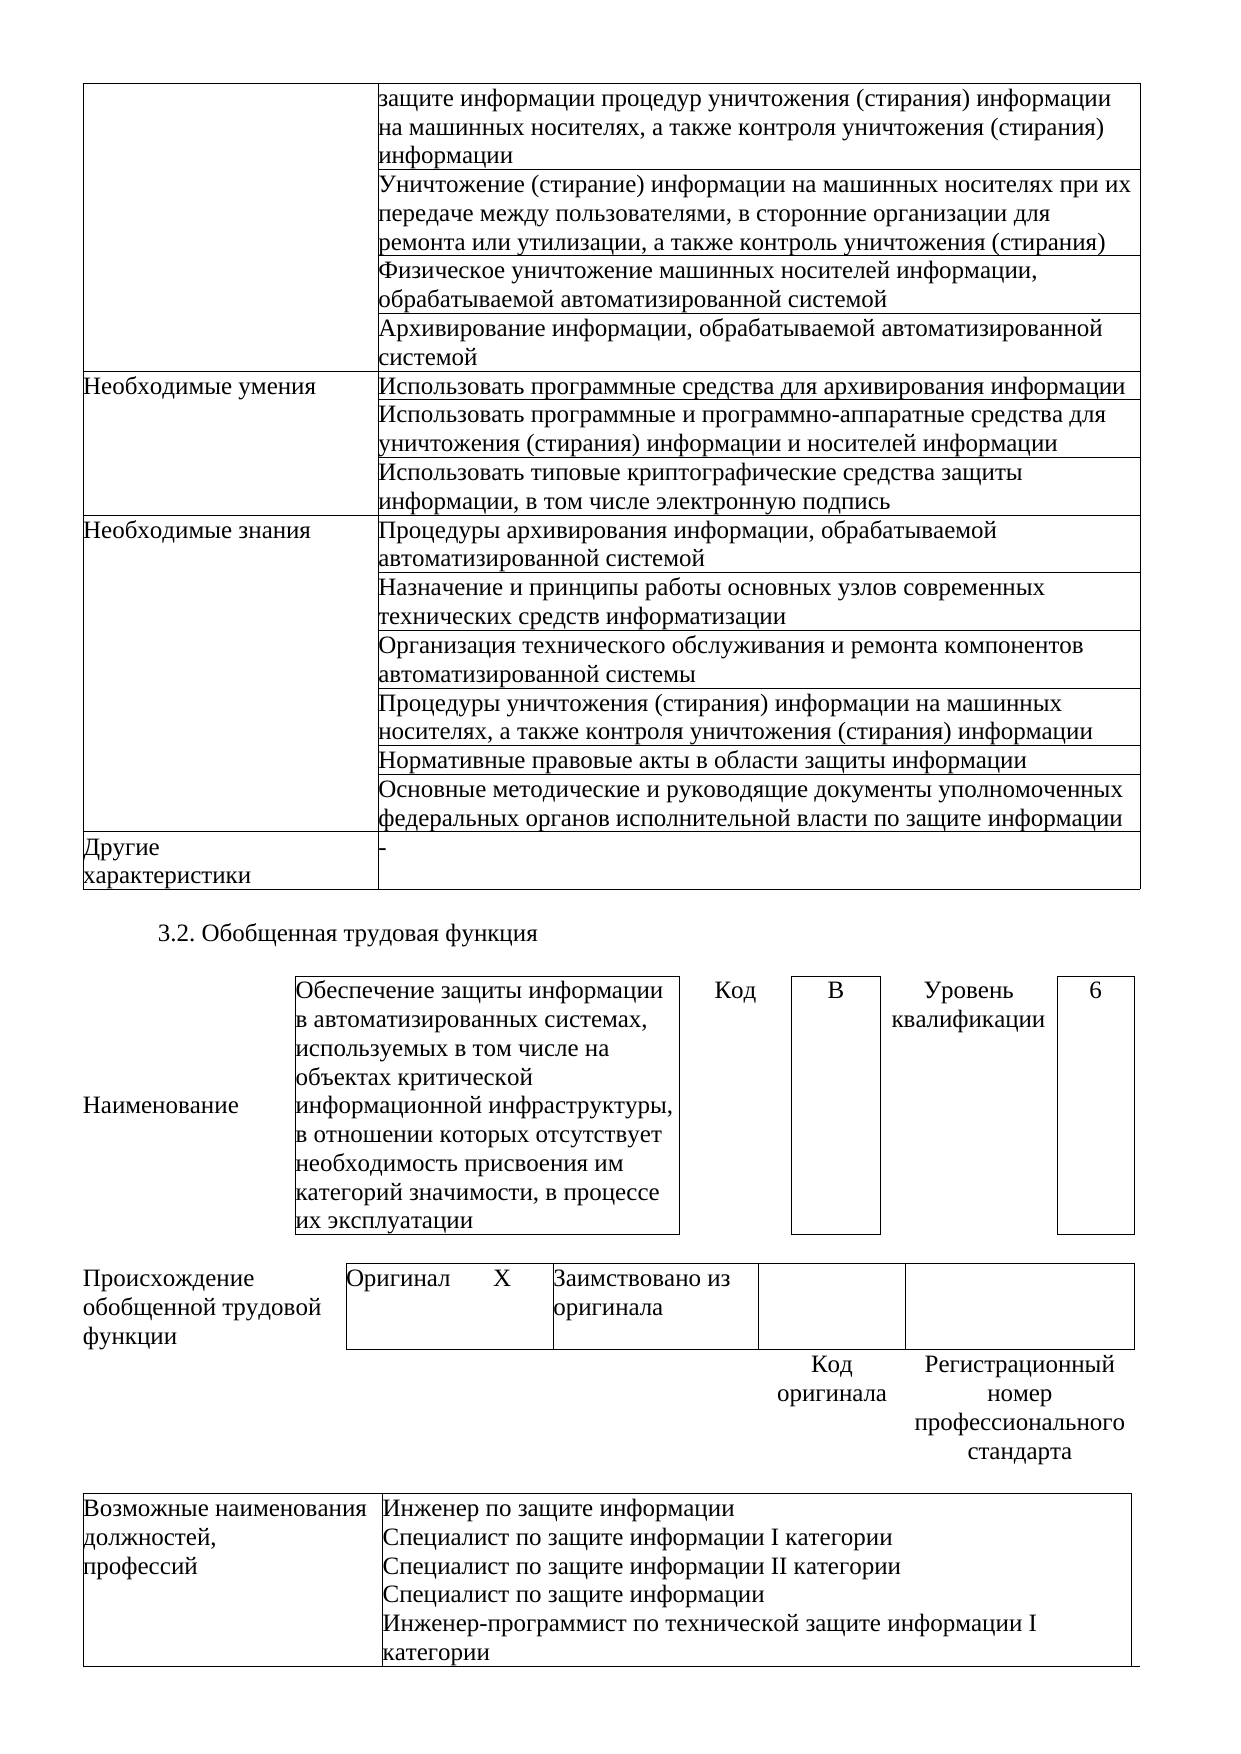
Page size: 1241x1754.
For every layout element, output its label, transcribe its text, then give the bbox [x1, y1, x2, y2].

table_header Заимствовано из оригинала [554, 1264, 758, 1349]
table_cell Использовать программные средства для архивирования информации [379, 372, 1140, 399]
table_cell Уничтожение (стирание) информации на машинных носителях при их передаче между пользователями, в сторонние организации для ремонта или утилизации, а также контроль уничтожения (стирания) [379, 170, 1140, 255]
table_header защите информации процедур уничтожения (стирания) информации на машинных носителях, а также контроля уничтожения (стирания) информации [379, 84, 1140, 169]
table_cell Регистрационный номер профессионального стандарта [905, 1350, 1134, 1464]
table_cell Основные методические и руководящие документы уполномоченных федеральных органов исполнительной власти по защите информации [379, 775, 1140, 831]
text 3.2. Обобщенная трудовая функция [83, 918, 1157, 947]
table_header Уровень квалификации [881, 976, 1057, 1234]
table_header [84, 84, 378, 371]
table_header Оригинал [347, 1264, 493, 1349]
table_header 6 [1058, 977, 1134, 1234]
table_cell Архивирование информации, обрабатываемой автоматизированной системой [379, 314, 1140, 371]
table_cell Использовать типовые криптографические средства защиты информации, в том числе электронную подпись [379, 458, 1140, 515]
table_header B [792, 977, 880, 1234]
table_cell Организация технического обслуживания и ремонта компонентов автоматизированной системы [379, 631, 1140, 688]
table_cell Использовать программные и программно-аппаратные средства для уничтожения (стирания) информации и носителей информации [379, 400, 1140, 457]
table_cell Физическое уничтожение машинных носителей информации, обрабатываемой автоматизированной системой [379, 256, 1140, 313]
table_cell Необходимые знания [84, 516, 378, 831]
table_header [759, 1264, 905, 1349]
table_header Код [680, 976, 791, 1234]
table_header Инженер по защите информации Специалист по защите информации I категории Специалист по защите информации II категории Специалист по защите информации Инженер-программист по технической защите информации I категории [383, 1494, 1131, 1666]
table_cell Назначение и принципы работы основных узлов современных технических средств информатизации [379, 573, 1140, 630]
table_header Обеспечение защиты информации в автоматизированных системах, используемых в том числе на объектах критической информационной инфраструктуры, в отношении которых отсутствует необходимость присвоения им категорий значимости, в процессе их эксплуатации [296, 977, 679, 1234]
table_header Наименование [83, 976, 295, 1234]
table_cell Процедуры архивирования информации, обрабатываемой автоматизированной системой [379, 516, 1140, 572]
table_cell Нормативные правовые акты в области защиты информации [379, 746, 1140, 774]
table_cell Код оригинала [758, 1350, 905, 1464]
table_cell Процедуры уничтожения (стирания) информации на машинных носителях, а также контроля уничтожения (стирания) информации [379, 689, 1140, 745]
table_cell Необходимые умения [84, 372, 378, 515]
table_header [906, 1264, 1134, 1349]
table_header Происхождение обобщенной трудовой функции [83, 1263, 346, 1349]
table_cell Другие характеристики [84, 832, 378, 889]
table_header Возможные наименования должностей, профессий [84, 1494, 382, 1666]
table_header X [493, 1264, 553, 1349]
table_cell [553, 1350, 758, 1464]
table_cell [346, 1350, 553, 1464]
table_cell - [379, 832, 1140, 889]
table_header [1132, 1493, 1140, 1666]
table_cell [83, 1350, 346, 1464]
